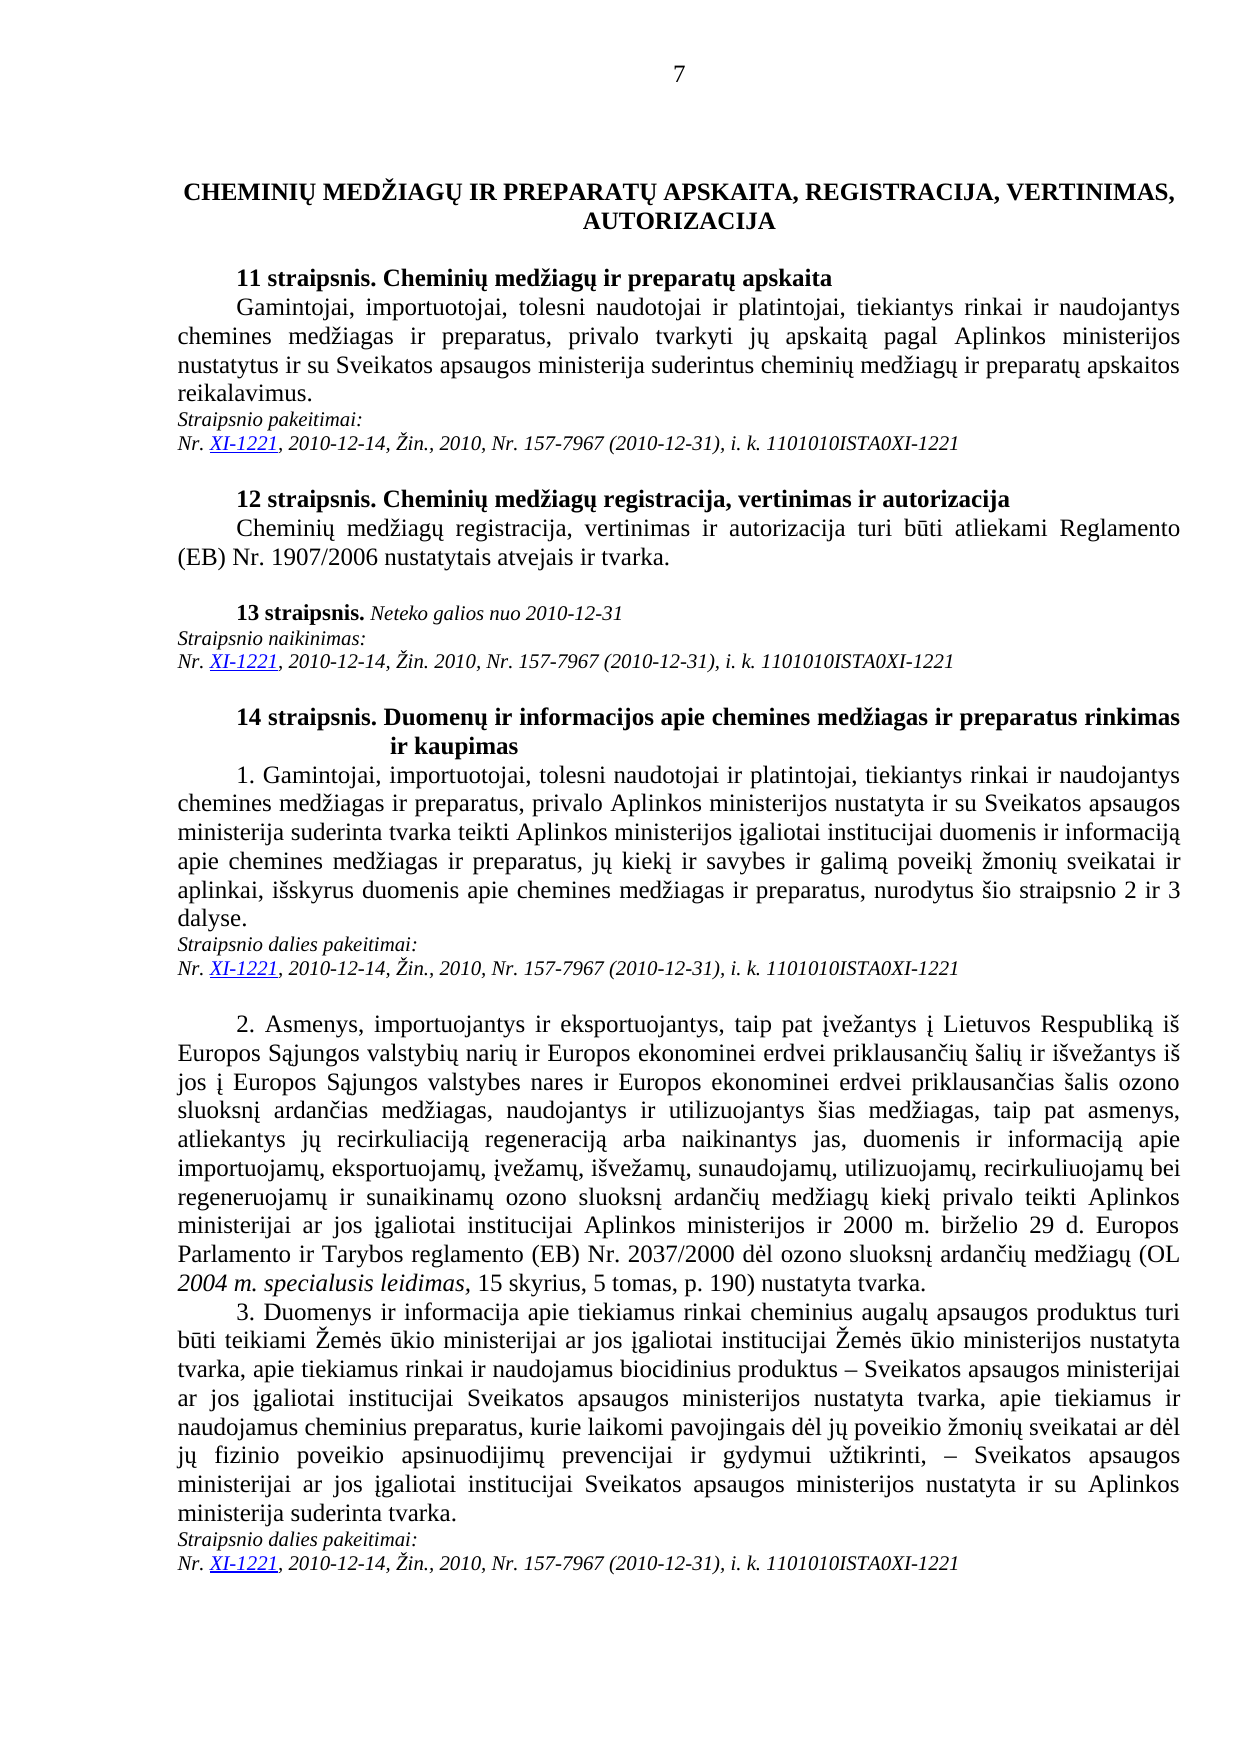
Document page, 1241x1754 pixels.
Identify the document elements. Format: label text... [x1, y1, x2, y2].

text Straipsnio naikinimas: [177, 625, 1181, 649]
text Nr. XI-1221, 2010-12-14, Žin., 2010, Nr. 157-7967 (2010-12-31), i. k. 1101010ISTA0XI-1221 [177, 956, 1181, 980]
text Cheminių medžiagų registracija, vertinimas ir autorizacija turi būti atliekami Reglamento (EB) Nr. 1907/2006 nustatytais atvejais ir tvarka. [177, 513, 1181, 570]
text 12 straipsnis. Cheminių medžiagų registracija, vertinimas ir autorizacija [177, 484, 1181, 513]
text 1. Gamintojai, importuotojai, tolesni naudotojai ir platintojai, tiekiantys rinkai ir naudojantys chemines medžiagas ir preparatus, privalo Aplinkos ministerijos nustatyta ir su Sveikatos apsaugos ministerija suderinta tvarka teikti Aplinkos ministerijos įgaliotai institucijai duomenis ir informaciją apie chemines medžiagas ir preparatus, jų kiekį ir savybes ir galimą poveikį žmonių sveikatai ir aplinkai, išskyrus duomenis apie chemines medžiagas ir preparatus, nurodytus šio straipsnio 2 ir 3 dalyse. [177, 760, 1181, 932]
text Straipsnio pakeitimai: [177, 407, 1181, 431]
text 3. Duomenys ir informacija apie tiekiamus rinkai cheminius augalų apsaugos produktus turi būti teikiami Žemės ūkio ministerijai ar jos įgaliotai institucijai Žemės ūkio ministerijos nustatyta tvarka, apie tiekiamus rinkai ir naudojamus biocidinius produktus – Sveikatos apsaugos ministerijai ar jos įgaliotai institucijai Sveikatos apsaugos ministerijos nustatyta tvarka, apie tiekiamus ir naudojamus cheminius preparatus, kurie laikomi pavojingais dėl jų poveikio žmonių sveikatai ar dėl jų fizinio poveikio apsinuodijimų prevencijai ir gydymui užtikrinti, – Sveikatos apsaugos ministerijai ar jos įgaliotai institucijai Sveikatos apsaugos ministerijos nustatyta ir su Aplinkos ministerija suderinta tvarka. [177, 1297, 1181, 1527]
text CHEMINIŲ MEDŽIAGŲ IR PREPARATŲ APSKAITA, REGISTRACIJA, VERTINIMAS, AUTORIZACIJA [177, 177, 1181, 235]
text Nr. XI-1221, 2010-12-14, Žin., 2010, Nr. 157-7967 (2010-12-31), i. k. 1101010ISTA0XI-1221 [177, 431, 1181, 455]
text Straipsnio dalies pakeitimai: [177, 932, 1181, 956]
text Straipsnio dalies pakeitimai: [177, 1527, 1181, 1551]
text 14 straipsnis. Duomenų ir informacijos apie chemines medžiagas ir preparatus rinkimas ir kaupimas [236, 702, 1181, 760]
text 2. Asmenys, importuojantys ir eksportuojantys, taip pat įvežantys į Lietuvos Respubliką iš Europos Sąjungos valstybių narių ir Europos ekonominei erdvei priklausančių šalių ir išvežantys iš jos į Europos Sąjungos valstybes nares ir Europos ekonominei erdvei priklausančias šalis ozono sluoksnį ardančias medžiagas, naudojantys ir utilizuojantys šias medžiagas, taip pat asmenys, atliekantys jų recirkuliaciją regeneraciją arba naikinantys jas, duomenis ir informaciją apie importuojamų, eksportuojamų, įvežamų, išvežamų, sunaudojamų, utilizuojamų, recirkuliuojamų bei regeneruojamų ir sunaikinamų ozono sluoksnį ardančių medžiagų kiekį privalo teikti Aplinkos ministerijai ar jos įgaliotai institucijai Aplinkos ministerijos ir 2000 m. birželio 29 d. Europos Parlamento ir Tarybos reglamento (EB) Nr. 2037/2000 dėl ozono sluoksnį ardančių medžiagų (OL 2004 m. specialusis leidimas, 15 skyrius, 5 tomas, p. 190) nustatyta tvarka. [177, 1009, 1181, 1297]
text Gamintojai, importuotojai, tolesni naudotojai ir platintojai, tiekiantys rinkai ir naudojantys chemines medžiagas ir preparatus, privalo tvarkyti jų apskaitą pagal Aplinkos ministerijos nustatytus ir su Sveikatos apsaugos ministerija suderintus cheminių medžiagų ir preparatų apskaitos reikalavimus. [177, 292, 1181, 407]
text Nr. XI-1221, 2010-12-14, Žin. 2010, Nr. 157-7967 (2010-12-31), i. k. 1101010ISTA0XI-1221 [177, 649, 1181, 673]
text 13 straipsnis. Neteko galios nuo 2010-12-31 [177, 599, 1181, 625]
text 11 straipsnis. Cheminių medžiagų ir preparatų apskaita [177, 263, 1181, 292]
text Nr. XI-1221, 2010-12-14, Žin., 2010, Nr. 157-7967 (2010-12-31), i. k. 1101010ISTA0XI-1221 [177, 1551, 1181, 1575]
